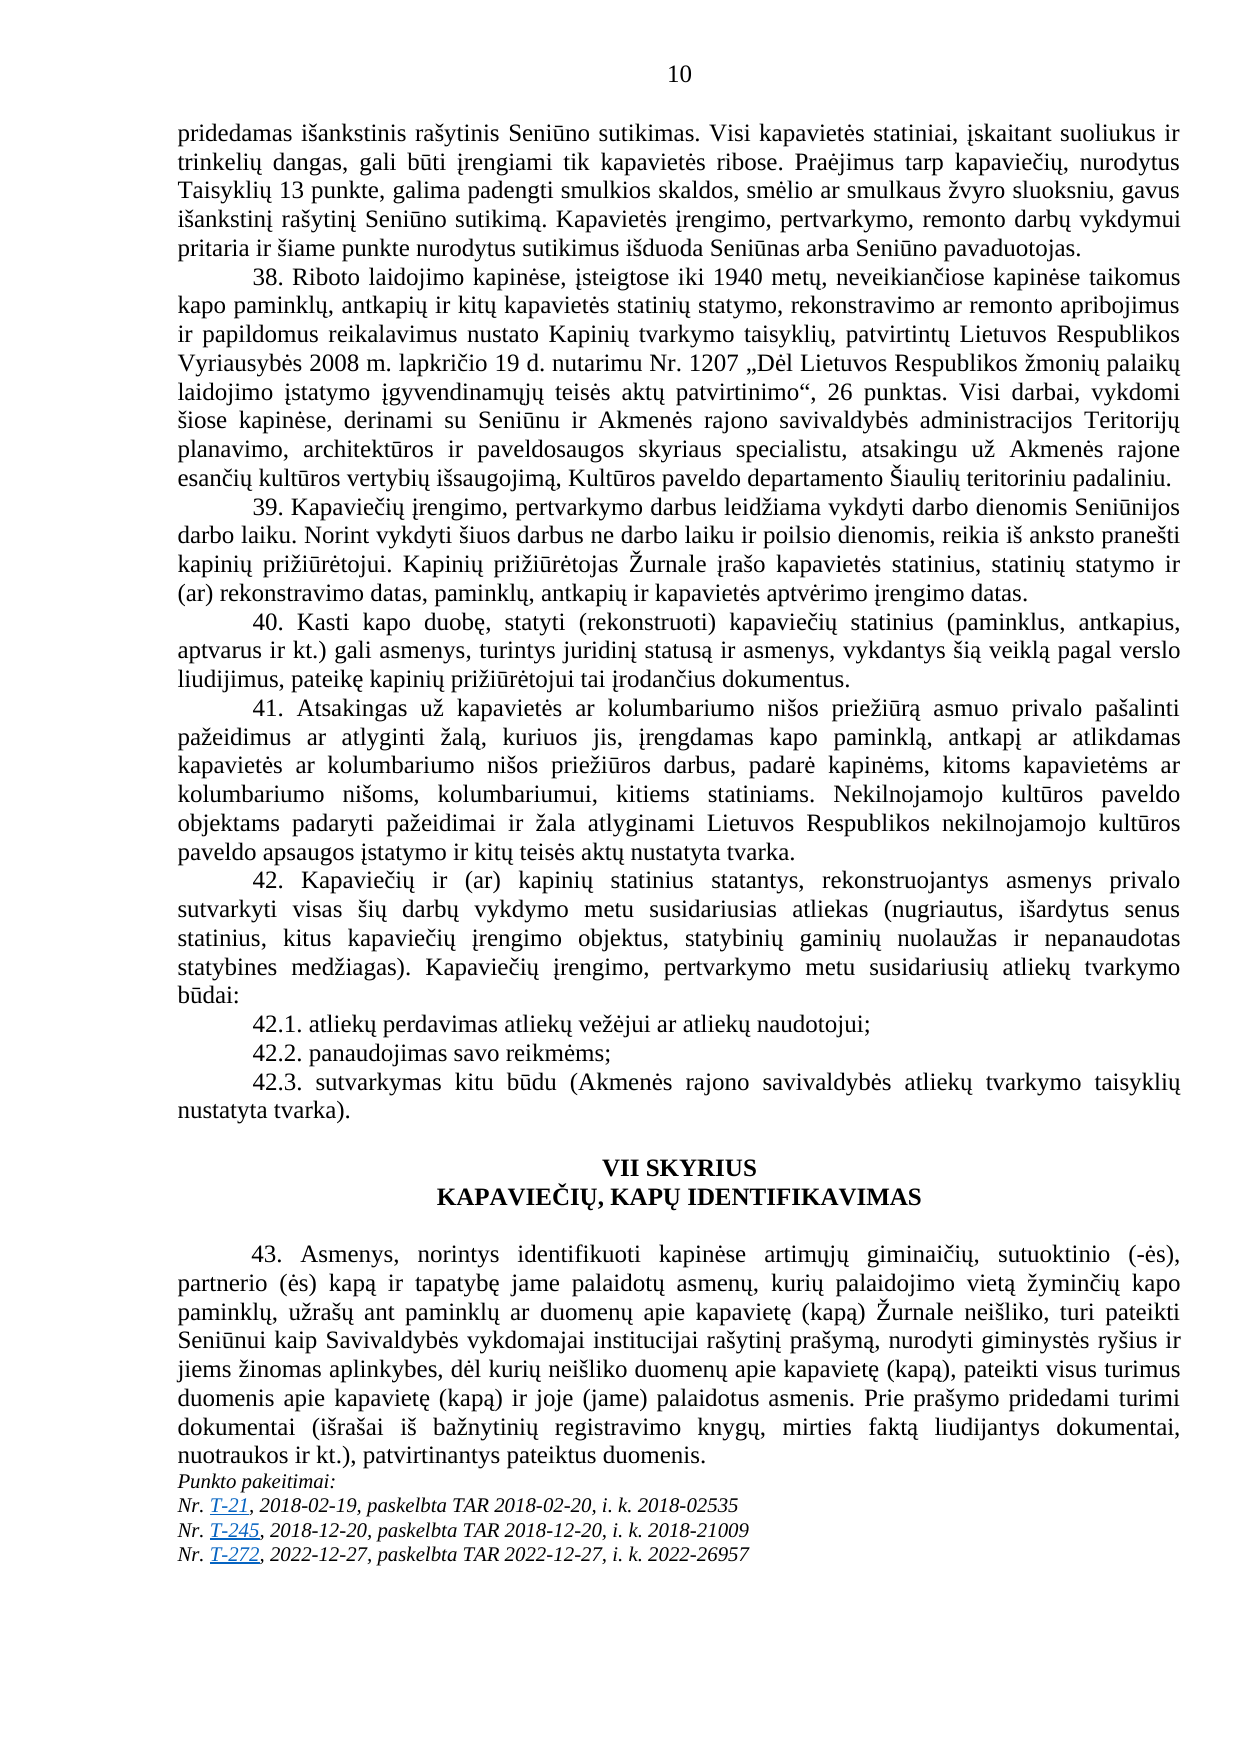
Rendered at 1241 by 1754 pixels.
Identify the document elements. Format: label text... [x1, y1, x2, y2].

text 41. Atsakingas už kapavietės ar kolumbariumo nišos priežiūrą asmuo privalo pašalinti pažeidimus ar atlyginti žalą, kuriuos jis, įrengdamas kapo paminklą, antkapį ar atlikdamas kapavietės ar kolumbariumo nišos priežiūros darbus, padarė kapinėms, kitoms kapavietėms ar kolumbariumo nišoms, kolumbariumui, kitiems statiniams. Nekilnojamojo kultūros paveldo objektams padaryti pažeidimai ir žala atlyginami Lietuvos Respublikos nekilnojamojo kultūros paveldo apsaugos įstatymo ir kitų teisės aktų nustatyta tvarka. [177, 693, 1181, 866]
text 42.3. sutvarkymas kitu būdu (Akmenės rajono savivaldybės atliekų tvarkymo taisyklių nustatyta tvarka). [177, 1067, 1181, 1124]
text KAPAVIEČIŲ, KAPŲ IDENTIFIKAVIMAS [177, 1182, 1181, 1211]
text 38. Riboto laidojimo kapinėse, įsteigtose iki 1940 metų, neveikiančiose kapinėse taikomus kapo paminklų, antkapių ir kitų kapavietės statinių statymo, rekonstravimo ar remonto apribojimus ir papildomus reikalavimus nustato Kapinių tvarkymo taisyklių, patvirtintų Lietuvos Respublikos Vyriausybės 2008 m. lapkričio 19 d. nutarimu Nr. 1207 „Dėl Lietuvos Respublikos žmonių palaikų laidojimo įstatymo įgyvendinamųjų teisės aktų patvirtinimo“, 26 punktas. Visi darbai, vykdomi šiose kapinėse, derinami su Seniūnu ir Akmenės rajono savivaldybės administracijos Teritorijų planavimo, architektūros ir paveldosaugos skyriaus specialistu, atsakingu už Akmenės rajone esančių kultūros vertybių išsaugojimą, Kultūros paveldo departamento Šiaulių teritoriniu padaliniu. [177, 262, 1181, 492]
text 40. Kasti kapo duobę, statyti (rekonstruoti) kapaviečių statinius (paminklus, antkapius, aptvarus ir kt.) gali asmenys, turintys juridinį statusą ir asmenys, vykdantys šią veiklą pagal verslo liudijimus, pateikę kapinių prižiūrėtojui tai įrodančius dokumentus. [177, 607, 1181, 693]
text Nr. T-245, 2018-12-20, paskelbta TAR 2018-12-20, i. k. 2018-21009 [177, 1517, 1181, 1542]
text Nr. T-272, 2022-12-27, paskelbta TAR 2022-12-27, i. k. 2022-26957 [177, 1542, 1181, 1566]
text pridedamas išankstinis rašytinis Seniūno sutikimas. Visi kapavietės statiniai, įskaitant suoliukus ir trinkelių dangas, gali būti įrengiami tik kapavietės ribose. Praėjimus tarp kapaviečių, nurodytus Taisyklių 13 punkte, galima padengti smulkios skaldos, smėlio ar smulkaus žvyro sluoksniu, gavus išankstinį rašytinį Seniūno sutikimą. Kapavietės įrengimo, pertvarkymo, remonto darbų vykdymui pritaria ir šiame punkte nurodytus sutikimus išduoda Seniūnas arba Seniūno pavaduotojas. [177, 118, 1181, 262]
text Nr. T-21, 2018-02-19, paskelbta TAR 2018-02-20, i. k. 2018-02535 [177, 1493, 1181, 1517]
text 42. Kapaviečių ir (ar) kapinių statinius statantys, rekonstruojantys asmenys privalo sutvarkyti visas šių darbų vykdymo metu susidariusias atliekas (nugriautus, išardytus senus statinius, kitus kapaviečių įrengimo objektus, statybinių gaminių nuolaužas ir nepanaudotas statybines medžiagas). Kapaviečių įrengimo, pertvarkymo metu susidariusių atliekų tvarkymo būdai: [177, 866, 1181, 1009]
text 39. Kapaviečių įrengimo, pertvarkymo darbus leidžiama vykdyti darbo dienomis Seniūnijos darbo laiku. Norint vykdyti šiuos darbus ne darbo laiku ir poilsio dienomis, reikia iš anksto pranešti kapinių prižiūrėtojui. Kapinių prižiūrėtojas Žurnale įrašo kapavietės statinius, statinių statymo ir (ar) rekonstravimo datas, paminklų, antkapių ir kapavietės aptvėrimo įrengimo datas. [177, 492, 1181, 607]
text Punkto pakeitimai: [177, 1469, 1181, 1493]
text 42.2. panaudojimas savo reikmėms; [177, 1038, 1181, 1067]
text 43. Asmenys, norintys identifikuoti kapinėse artimųjų giminaičių, sutuoktinio (-ės), partnerio (ės) kapą ir tapatybę jame palaidotų asmenų, kurių palaidojimo vietą žyminčių kapo paminklų, užrašų ant paminklų ar duomenų apie kapavietę (kapą) Žurnale neišliko, turi pateikti Seniūnui kaip Savivaldybės vykdomajai institucijai rašytinį prašymą, nurodyti giminystės ryšius ir jiems žinomas aplinkybes, dėl kurių neišliko duomenų apie kapavietę (kapą), pateikti visus turimus duomenis apie kapavietę (kapą) ir joje (jame) palaidotus asmenis. Prie prašymo pridedami turimi dokumentai (išrašai iš bažnytinių registravimo knygų, mirties faktą liudijantys dokumentai, nuotraukos ir kt.), patvirtinantys pateiktus duomenis. [177, 1239, 1181, 1469]
text VII SKYRIUS [177, 1153, 1181, 1182]
text 42.1. atliekų perdavimas atliekų vežėjui ar atliekų naudotojui; [177, 1009, 1181, 1038]
